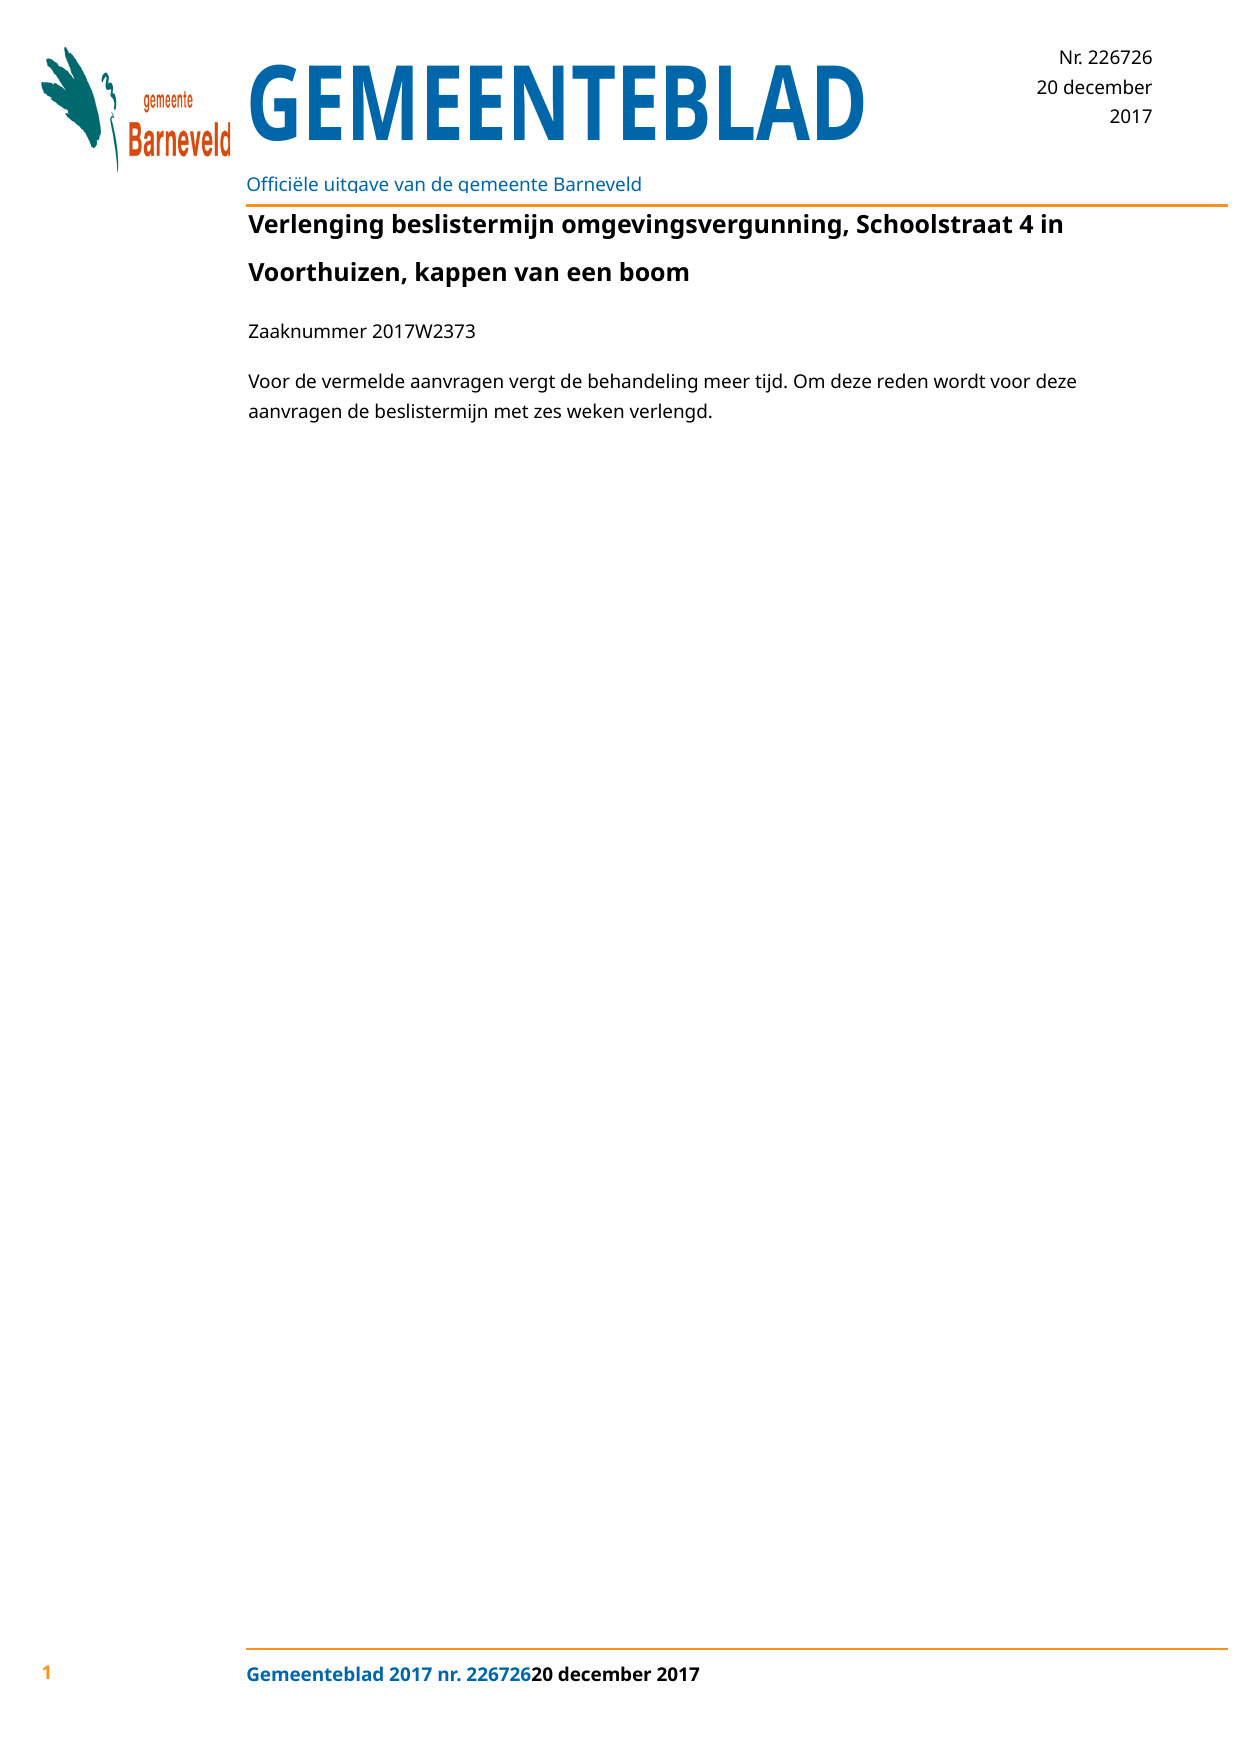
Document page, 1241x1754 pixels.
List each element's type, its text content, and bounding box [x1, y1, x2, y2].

text Verlenging beslistermijn omgevingsvergunning, Schoolstraat 4 in Voorthuizen, kappen van een boom [248, 207, 1152, 288]
picture [41, 47, 231, 172]
text Voor de vermelde aanvragen vergt de behandeling meer tijd. Om deze reden wordt voor deze aanvragen de beslistermijn met zes weken verlengd. [248, 368, 1152, 424]
text Zaaknummer 2017W2373 [248, 318, 1152, 344]
